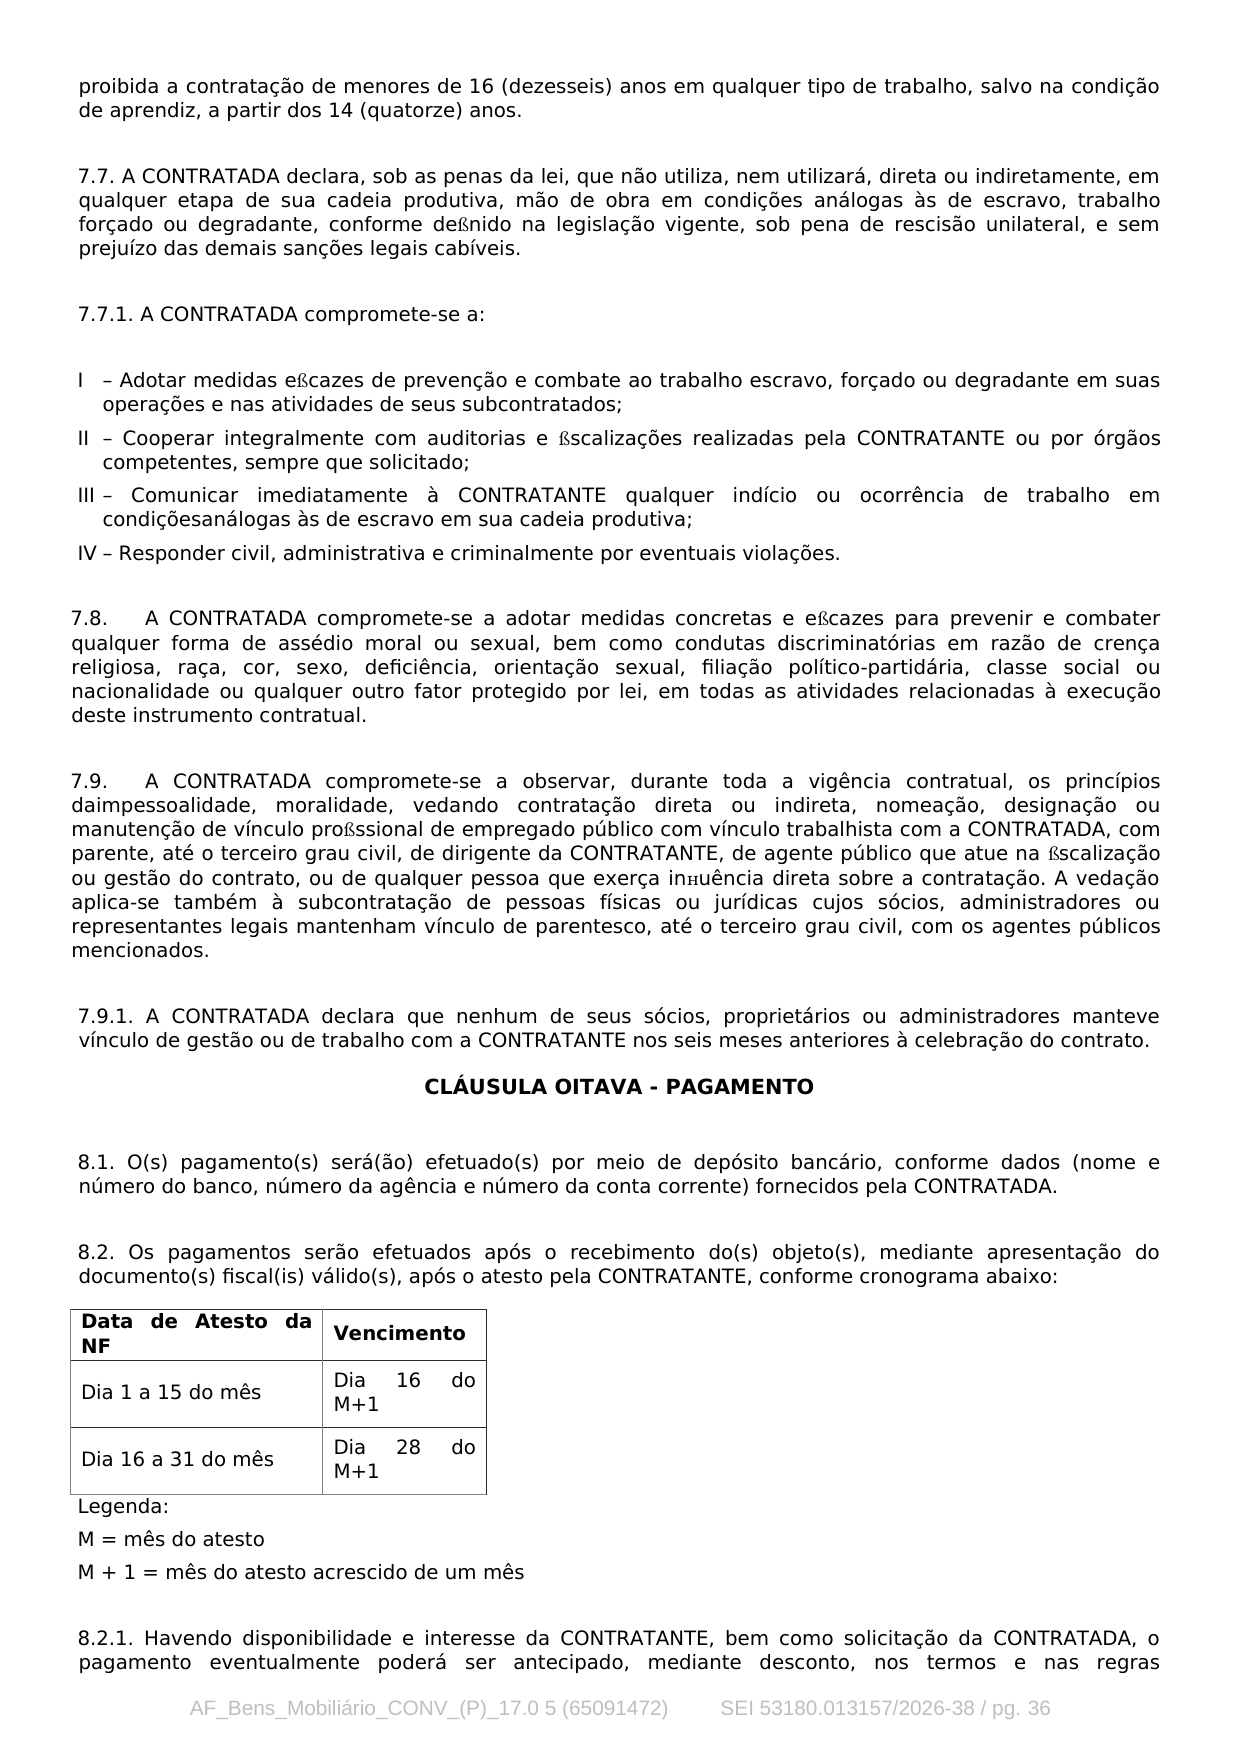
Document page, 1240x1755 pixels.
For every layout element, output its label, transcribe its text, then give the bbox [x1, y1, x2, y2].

text 7.9.1. A CONTRATADA declara que nenhum de seus sócios, proprietários ou administradores manteve vínculo de gestão ou de trabalho com a CONTRATANTE nos seis meses anteriores à celebração do contrato. [77, 1005, 1161, 1052]
table_cell Dia 16 do M+1 [323, 1361, 486, 1427]
table_cell Dia 16 a 31 do mês [71, 1428, 322, 1494]
text 8.2. Os pagamentos serão efetuados após o recebimento do(s) objeto(s), mediante apresentação do documento(s) fiscal(is) válido(s), após o atesto pela CONTRATANTE, conforme cronograma abaixo: [77, 1241, 1161, 1288]
text 7.7.1. A CONTRATADA compromete-se a: [77, 303, 1161, 326]
text proibida a contratação de menores de 16 (dezesseis) anos em qualquer tipo de trabalho, salvo na condição de aprendiz, a partir dos 14 (quatorze) anos. [77, 75, 1161, 122]
subtitle CLÁUSULA OITAVA - PAGAMENTO [71, 1075, 1167, 1099]
list A CONTRATADA compromete-se a observar, durante toda a vigência contratual, os princípios daimpessoalidade, moralidade, vedando contratação direta ou indireta, nomeação, designação ou manutenção de vínculo prossional de empregado público com vínculo trabalhista com a CONTRATADA, com parente, até o terceiro grau civil, de dirigente da CONTRATANTE, de agente público que atue na scalização ou gestão do contrato, ou de qualquer pessoa que exerça inuência direta sobre a contratação. A vedação aplica-se também à subcontratação de pessoas físicas ou jurídicas cujos sócios, administradores ou representantes legais mantenham vínculo de parentesco, até o terceiro grau civil, com os agentes públicos mencionados. [70, 770, 1161, 962]
text 7.7. A CONTRATADA declara, sob as penas da lei, que não utiliza, nem utilizará, direta ou indiretamente, em qualquer etapa de sua cadeia produtiva, mão de obra em condições análogas às de escravo, trabalho forçado ou degradante, conforme denido na legislação vigente, sob pena de rescisão unilateral, e sem prejuízo das demais sanções legais cabíveis. [77, 165, 1161, 261]
text M = mês do atesto [77, 1528, 1161, 1551]
list – Cooperar integralmente com auditorias e scalizações realizadas pela CONTRATANTE ou por órgãos competentes, sempre que solicitado; [77, 427, 1161, 474]
text 8.1. O(s) pagamento(s) será(ão) efetuado(s) por meio de depósito bancário, conforme dados (nome e número do banco, número da agência e número da conta corrente) fornecidos pela CONTRATADA. [77, 1151, 1161, 1198]
table_header Data de Atesto da NF [71, 1310, 322, 1359]
text M + 1 = mês do atesto acrescido de um mês [77, 1561, 1161, 1584]
list – Adotar medidas ecazes de prevenção e combate ao trabalho escravo, forçado ou degradante em suas operações e nas atividades de seus subcontratados; [77, 369, 1161, 416]
list A CONTRATADA compromete-se a adotar medidas concretas e ecazes para prevenir e combater qualquer forma de assédio moral ou sexual, bem como condutas discriminatórias em razão de crença religiosa, raça, cor, sexo, deficiência, orientação sexual, filiação político-partidária, classe social ou nacionalidade ou qualquer outro fator protegido por lei, em todas as atividades relacionadas à execução deste instrumento contratual. [70, 607, 1161, 727]
table_cell Dia 1 a 15 do mês [71, 1361, 322, 1427]
list – Comunicar imediatamente à CONTRATANTE qualquer indício ou ocorrência de trabalho em condiçõesanálogas às de escravo em sua cadeia produtiva; [77, 484, 1161, 531]
list – Responder civil, administrativa e criminalmente por eventuais violações. [77, 542, 1161, 565]
table_cell Dia 28 do M+1 [323, 1428, 486, 1494]
text 8.2.1. Havendo disponibilidade e interesse da CONTRATANTE, bem como solicitação da CONTRATADA, o pagamento eventualmente poderá ser antecipado, mediante desconto, nos termos e nas regras [77, 1627, 1161, 1674]
text Legenda: [77, 1495, 1161, 1518]
table_header Vencimento [323, 1310, 486, 1359]
